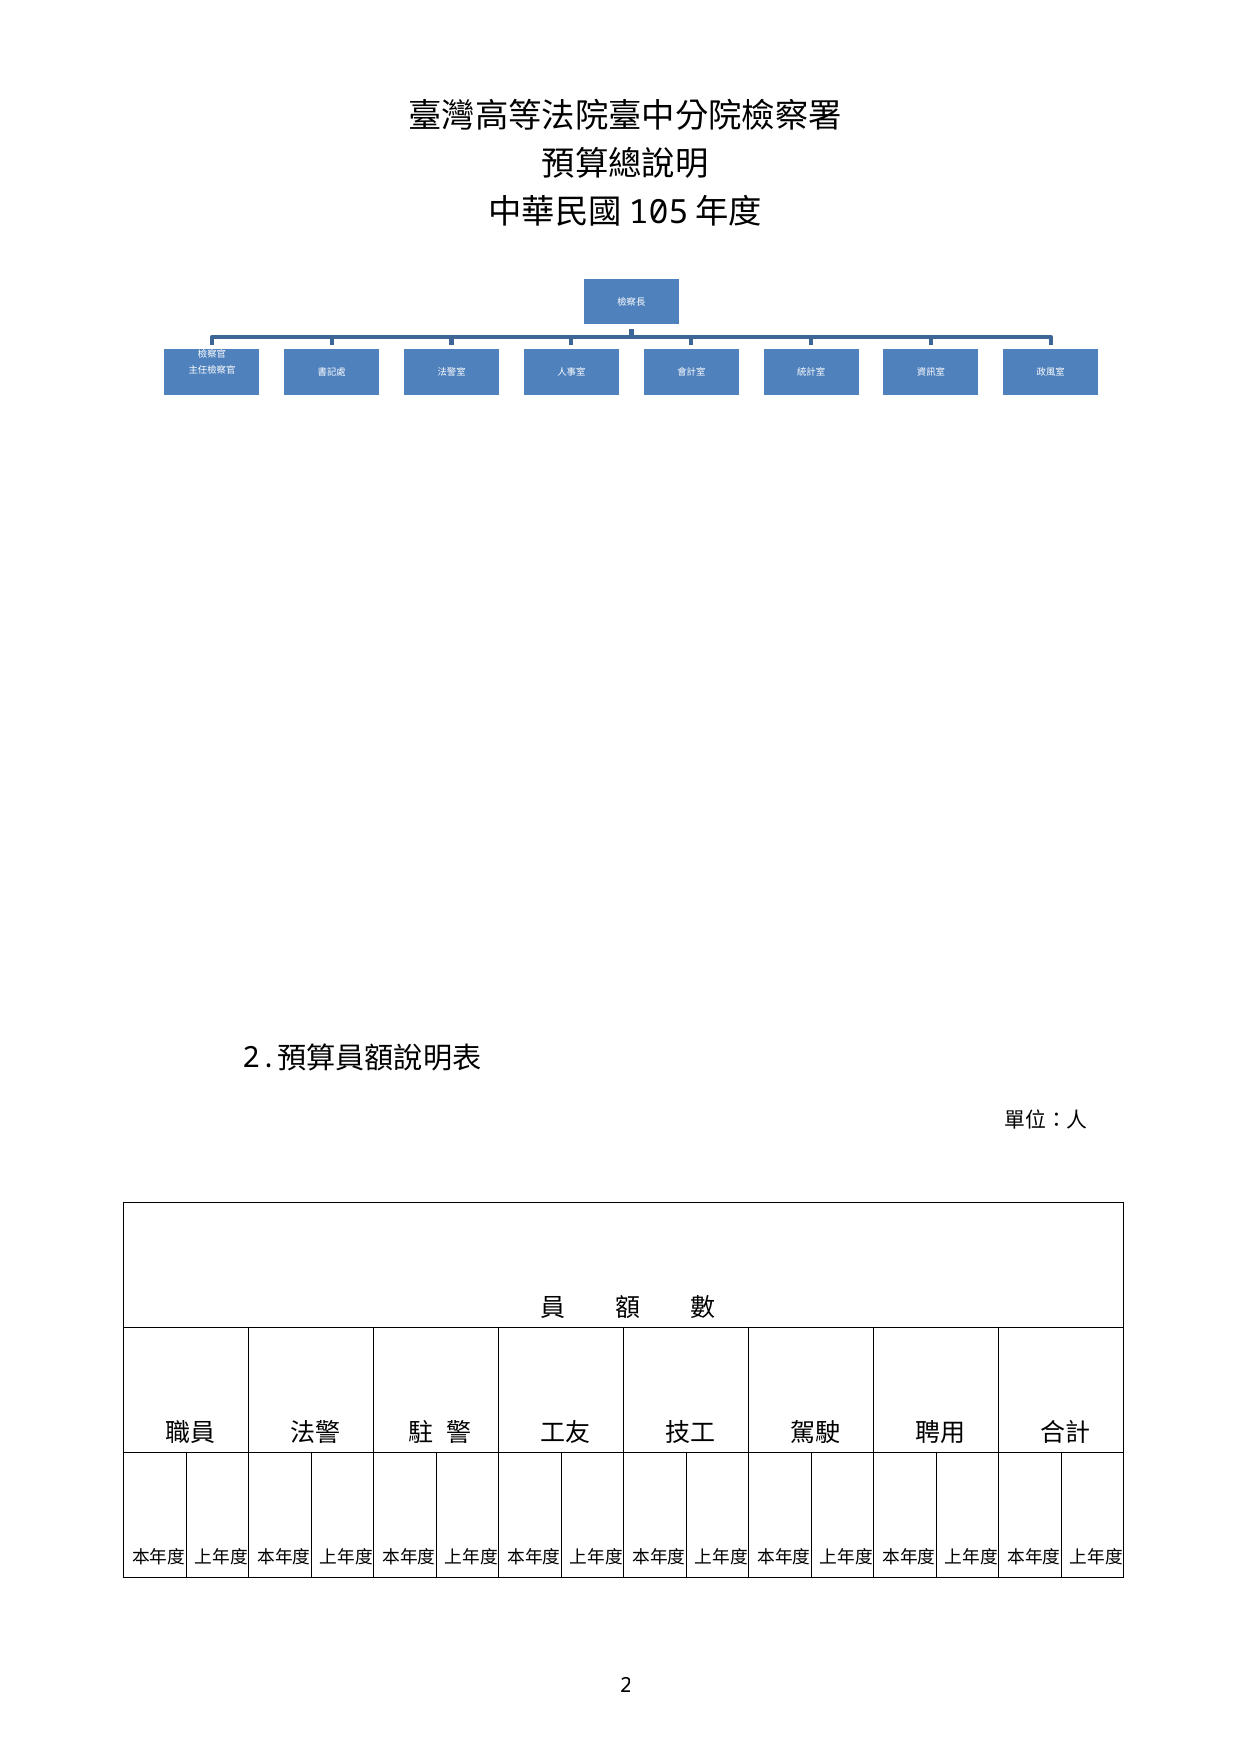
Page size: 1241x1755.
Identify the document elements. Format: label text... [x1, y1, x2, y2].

table_cell 本年度 [999, 1453, 1061, 1577]
table_cell 上年度 [312, 1453, 373, 1577]
table_cell 本年度 [749, 1453, 811, 1577]
table_cell 上年度 [437, 1453, 498, 1577]
text 2.預算員額說明表 [242, 1014, 1087, 1077]
table_cell 上年度 [562, 1453, 623, 1577]
table_cell 駐 警 [374, 1328, 498, 1452]
table_header 員 額 數 [124, 1203, 1123, 1327]
table_cell 本年度 [499, 1453, 561, 1577]
table_cell 本年度 [624, 1453, 686, 1577]
table_cell 上年度 [187, 1453, 248, 1577]
table_cell 職員 [124, 1328, 248, 1452]
table_cell 上年度 [937, 1453, 998, 1577]
table_cell 工友 [499, 1328, 623, 1452]
table_cell 上年度 [1062, 1453, 1123, 1577]
text 單位：人 [242, 1077, 1087, 1139]
table_cell 上年度 [687, 1453, 748, 1577]
table_cell 上年度 [812, 1453, 873, 1577]
table_cell 本年度 [249, 1453, 311, 1577]
table_cell 法警 [249, 1328, 373, 1452]
table_cell 合計 [999, 1328, 1123, 1452]
table_cell 駕駛 [749, 1328, 873, 1452]
table_cell 聘用 [874, 1328, 998, 1452]
table_cell 本年度 [874, 1453, 936, 1577]
table_cell 技工 [624, 1328, 748, 1452]
table_cell 本年度 [374, 1453, 436, 1577]
table_cell 本年度 [124, 1453, 186, 1577]
